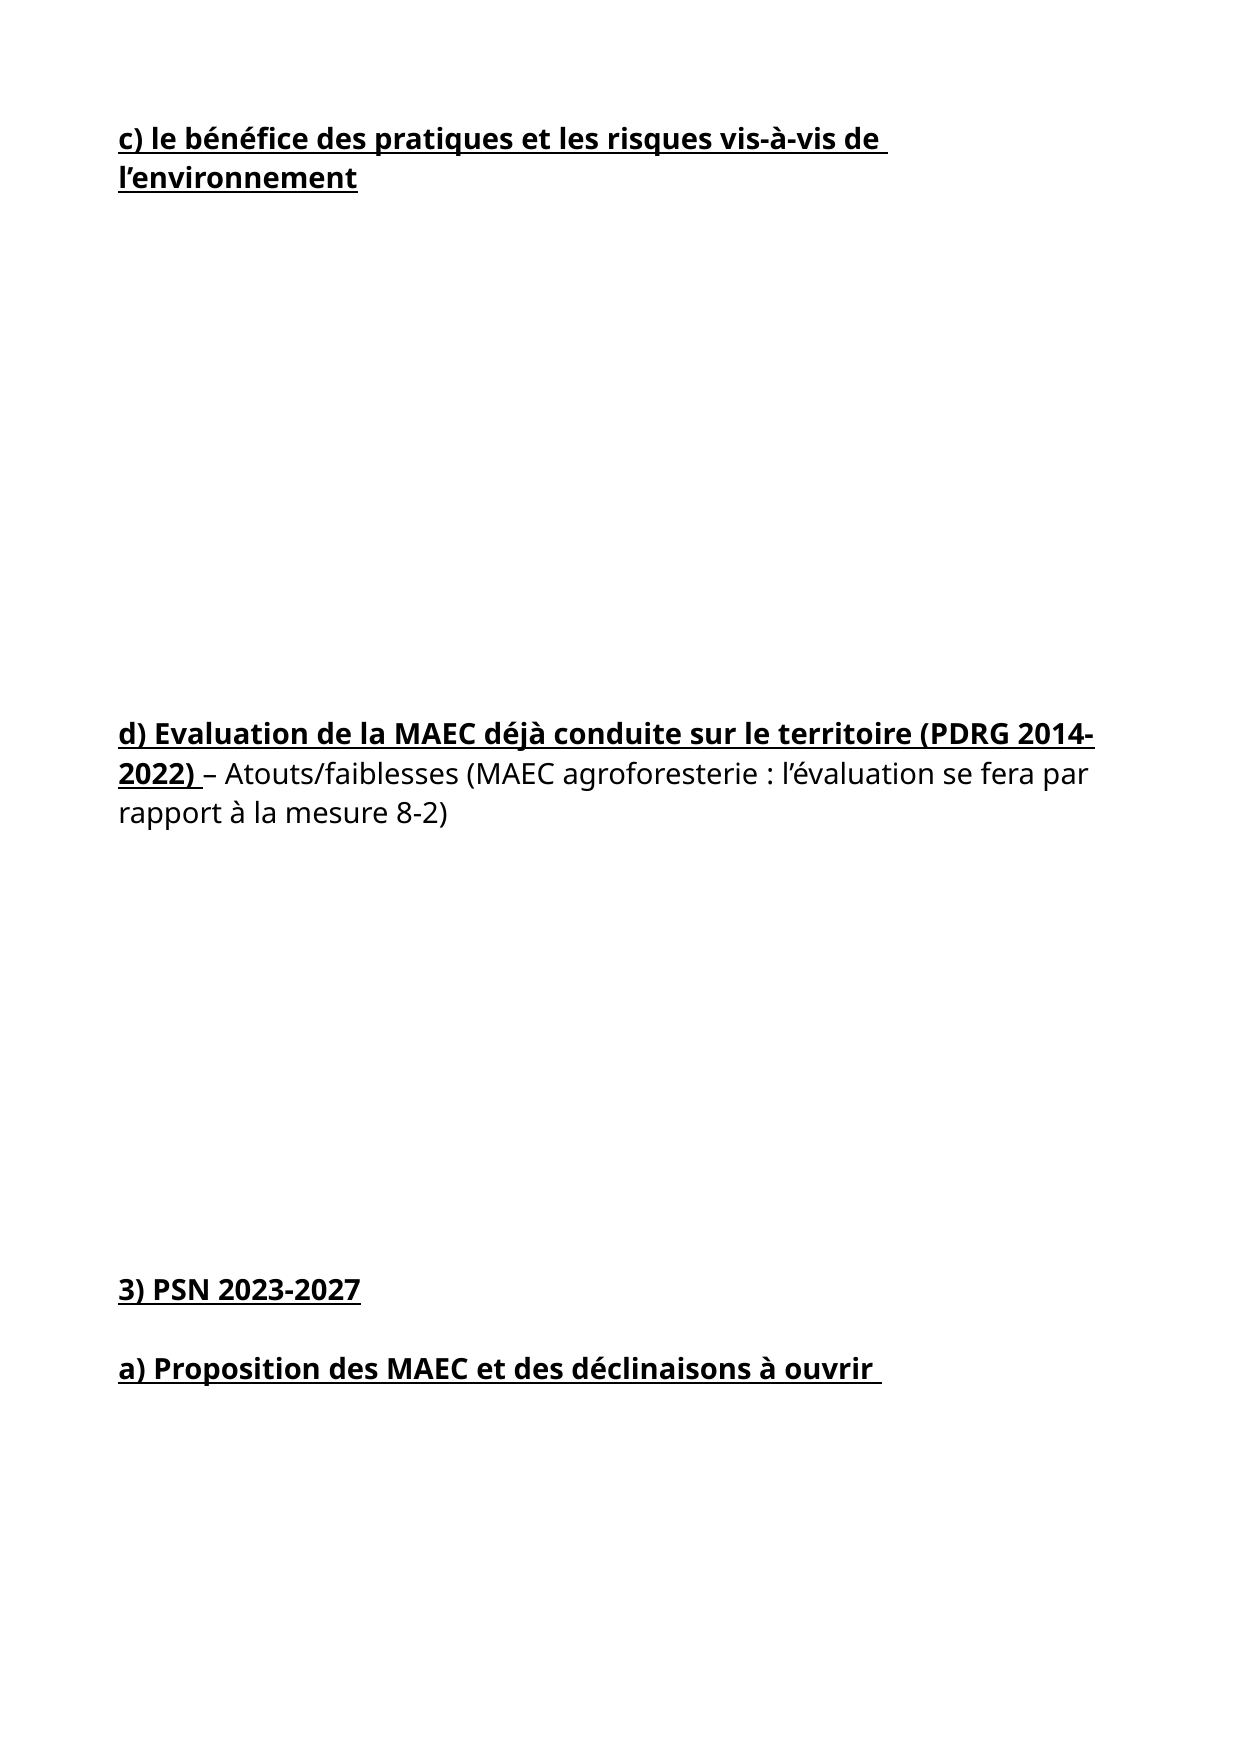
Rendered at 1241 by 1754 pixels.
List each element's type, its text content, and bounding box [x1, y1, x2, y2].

text d) Evaluation de la MAEC déjà conduite sur le territoire (PDRG 2014-2022) – Atouts/faiblesses (MAEC agroforesterie : l’évaluation se fera par rapport à la mesure 8-2) [118, 713, 1122, 832]
text 3) PSN 2023-2027 [118, 1269, 1122, 1309]
text a) Proposition des MAEC et des déclinaisons à ouvrir [118, 1348, 1122, 1388]
text c) le bénéfice des pratiques et les risques vis-à-vis de l’environnement [118, 118, 1122, 197]
